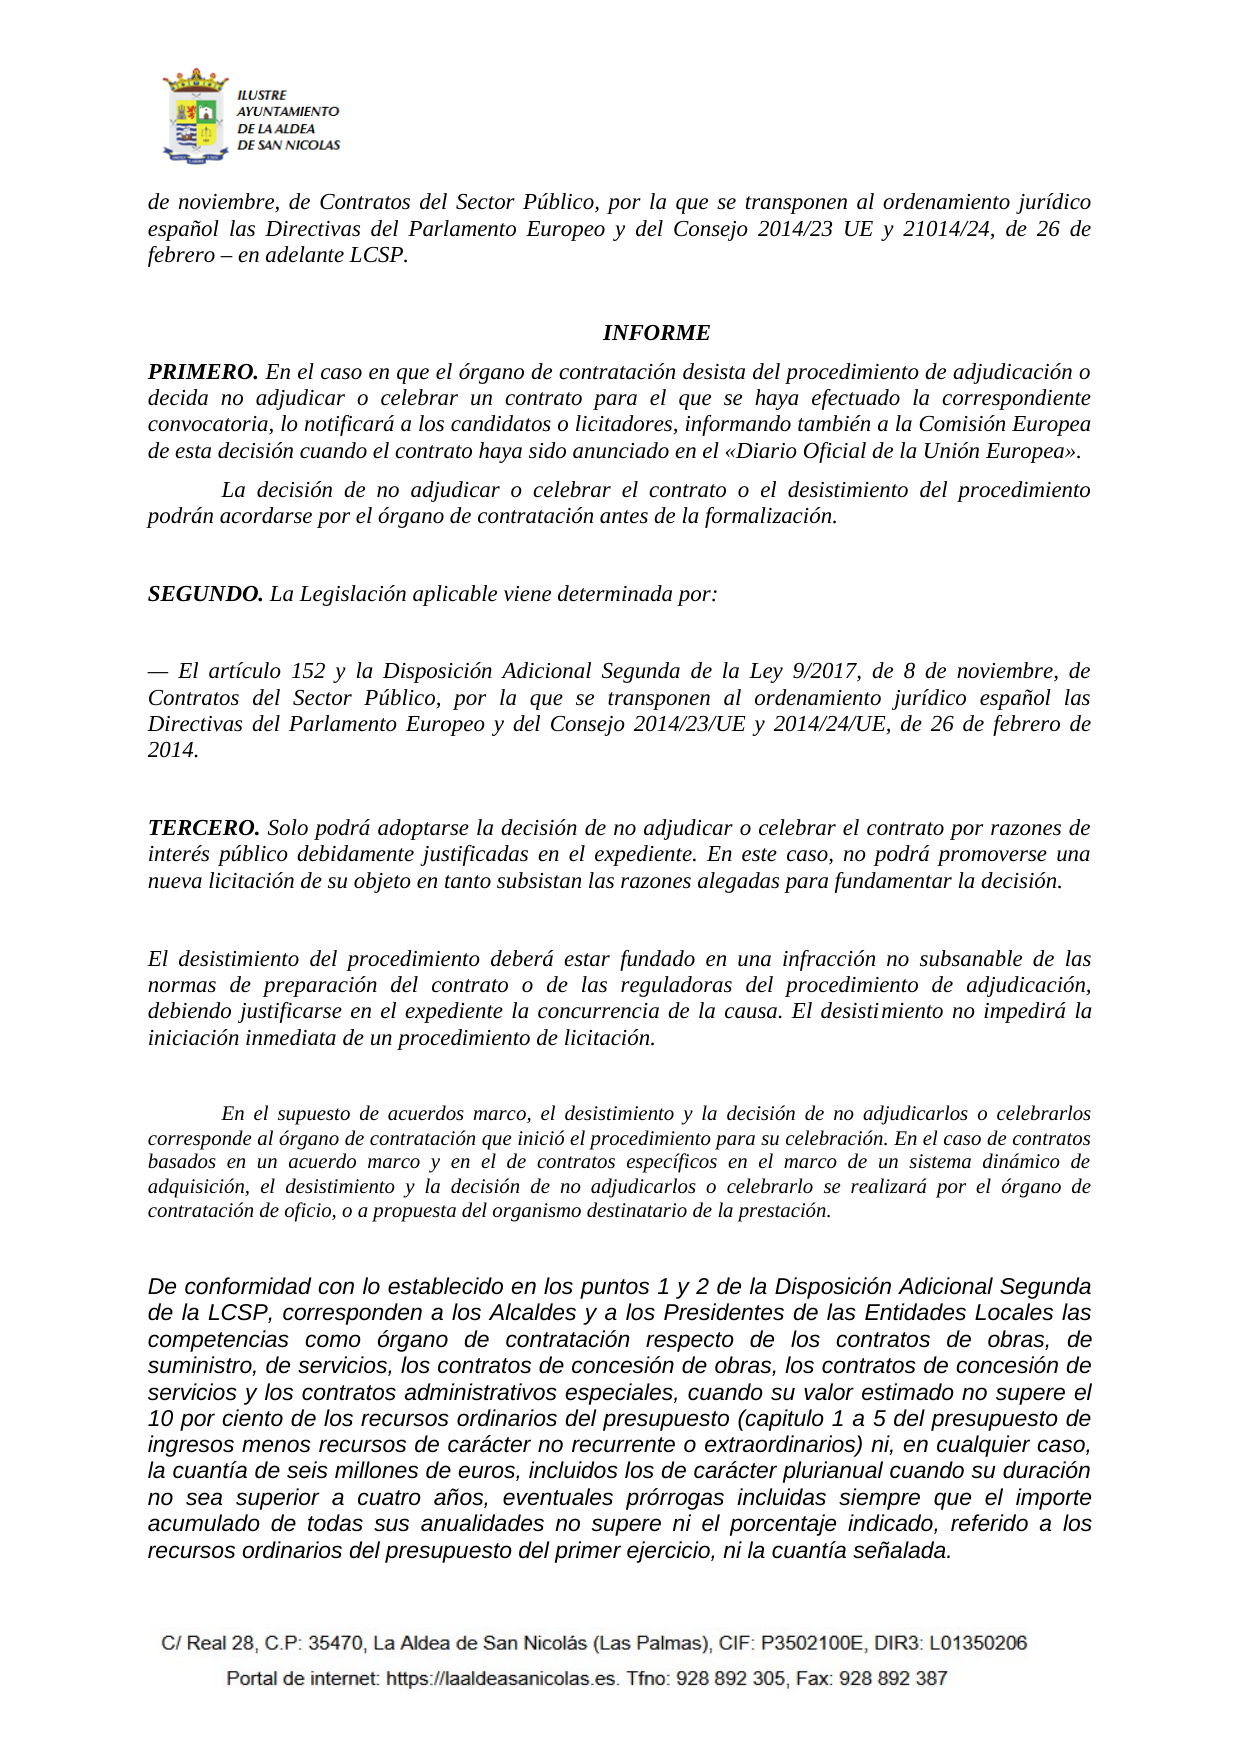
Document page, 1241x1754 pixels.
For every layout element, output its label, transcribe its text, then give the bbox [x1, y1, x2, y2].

text El desistimiento del procedimiento deberá estar fundado en una infracción no subsanable de las normas de preparación del contrato o de las reguladoras del procedimiento de adjudicación, debiendo justificarse en el expediente la concurrencia de la causa. El desistimiento no impedirá la iniciación inmediata de un procedimiento de licitación. [148, 944, 1093, 1050]
text La decisión de no adjudicar o celebrar el contrato o el desistimiento del procedimiento podrán acordarse por el órgano de contratación antes de la formalización. [148, 476, 1093, 528]
text De conformidad con lo establecido en los puntos 1 y 2 de la Disposición Adicional Segunda de la LCSP, corresponden a los Alcaldes y a los Presidentes de las Entidades Locales las competencias como órgano de contratación respecto de los contratos de obras, de suministro, de servicios, los contratos de concesión de obras, los contratos de concesión de servicios y los contratos administrativos especiales, cuando su valor estimado no supere el 10 por ciento de los recursos ordinarios del presupuesto (capitulo 1 a 5 del presupuesto de ingresos menos recursos de carácter no recurrente o extraordinarios) ni, en cualquier caso, la cuantía de seis millones de euros, incluidos los de carácter plurianual cuando su duración no sea superior a cuatro años, eventuales prórrogas incluidas siempre que el importe acumulado de todas sus anualidades no supere ni el porcentaje indicado, referido a los recursos ordinarios del presupuesto del primer ejercicio, ni la cuantía señalada. [148, 1273, 1093, 1563]
text TERCERO. Solo podrá adoptarse la decisión de no adjudicar o celebrar el contrato por razones de interés público debidamente justificadas en el expediente. En este caso, no podrá promoverse una nueva licitación de su objeto en tanto subsistan las razones alegadas para fundamentar la decisión. [148, 814, 1093, 893]
text INFORME [148, 319, 1093, 345]
picture [149, 1627, 1034, 1694]
text — El artículo 152 y la Disposición Adicional Segunda de la Ley 9/2017, de 8 de noviembre, de Contratos del Sector Público, por la que se transponen al ordenamiento jurídico español las Directivas del Parlamento Europeo y del Consejo 2014/23/UE y 2014/24/UE, de 26 de febrero de 2014. [148, 657, 1093, 763]
text En el supuesto de acuerdos marco, el desistimiento y la decisión de no adjudicarlos o celebrarlos corresponde al órgano de contratación que inició el procedimiento para su celebración. En el caso de contratos basados en un acuerdo marco y en el de contratos específicos en el marco de un sistema dinámico de adquisición, el desistimiento y la decisión de no adjudicarlos o celebrarlo se realizará por el órgano de contratación de oficio, o a propuesta del organismo destinatario de la prestación. [148, 1101, 1093, 1222]
picture [149, 60, 356, 172]
text SEGUNDO. La Legislación aplicable viene determinada por: [148, 580, 1093, 606]
text de noviembre, de Contratos del Sector Público, por la que se transponen al ordenamiento jurídico español las Directivas del Parlamento Europeo y del Consejo 2014/23 UE y 21014/24, de 26 de febrero – en adelante LCSP. [148, 188, 1093, 267]
text PRIMERO. En el caso en que el órgano de contratación desista del procedimiento de adjudicación o decida no adjudicar o celebrar un contrato para el que se haya efectuado la correspondiente convocatoria, lo notificará a los candidatos o licitadores, informando también a la Comisión Europea de esta decisión cuando el contrato haya sido anunciado en el «Diario Oficial de la Unión Europea». [148, 358, 1093, 463]
